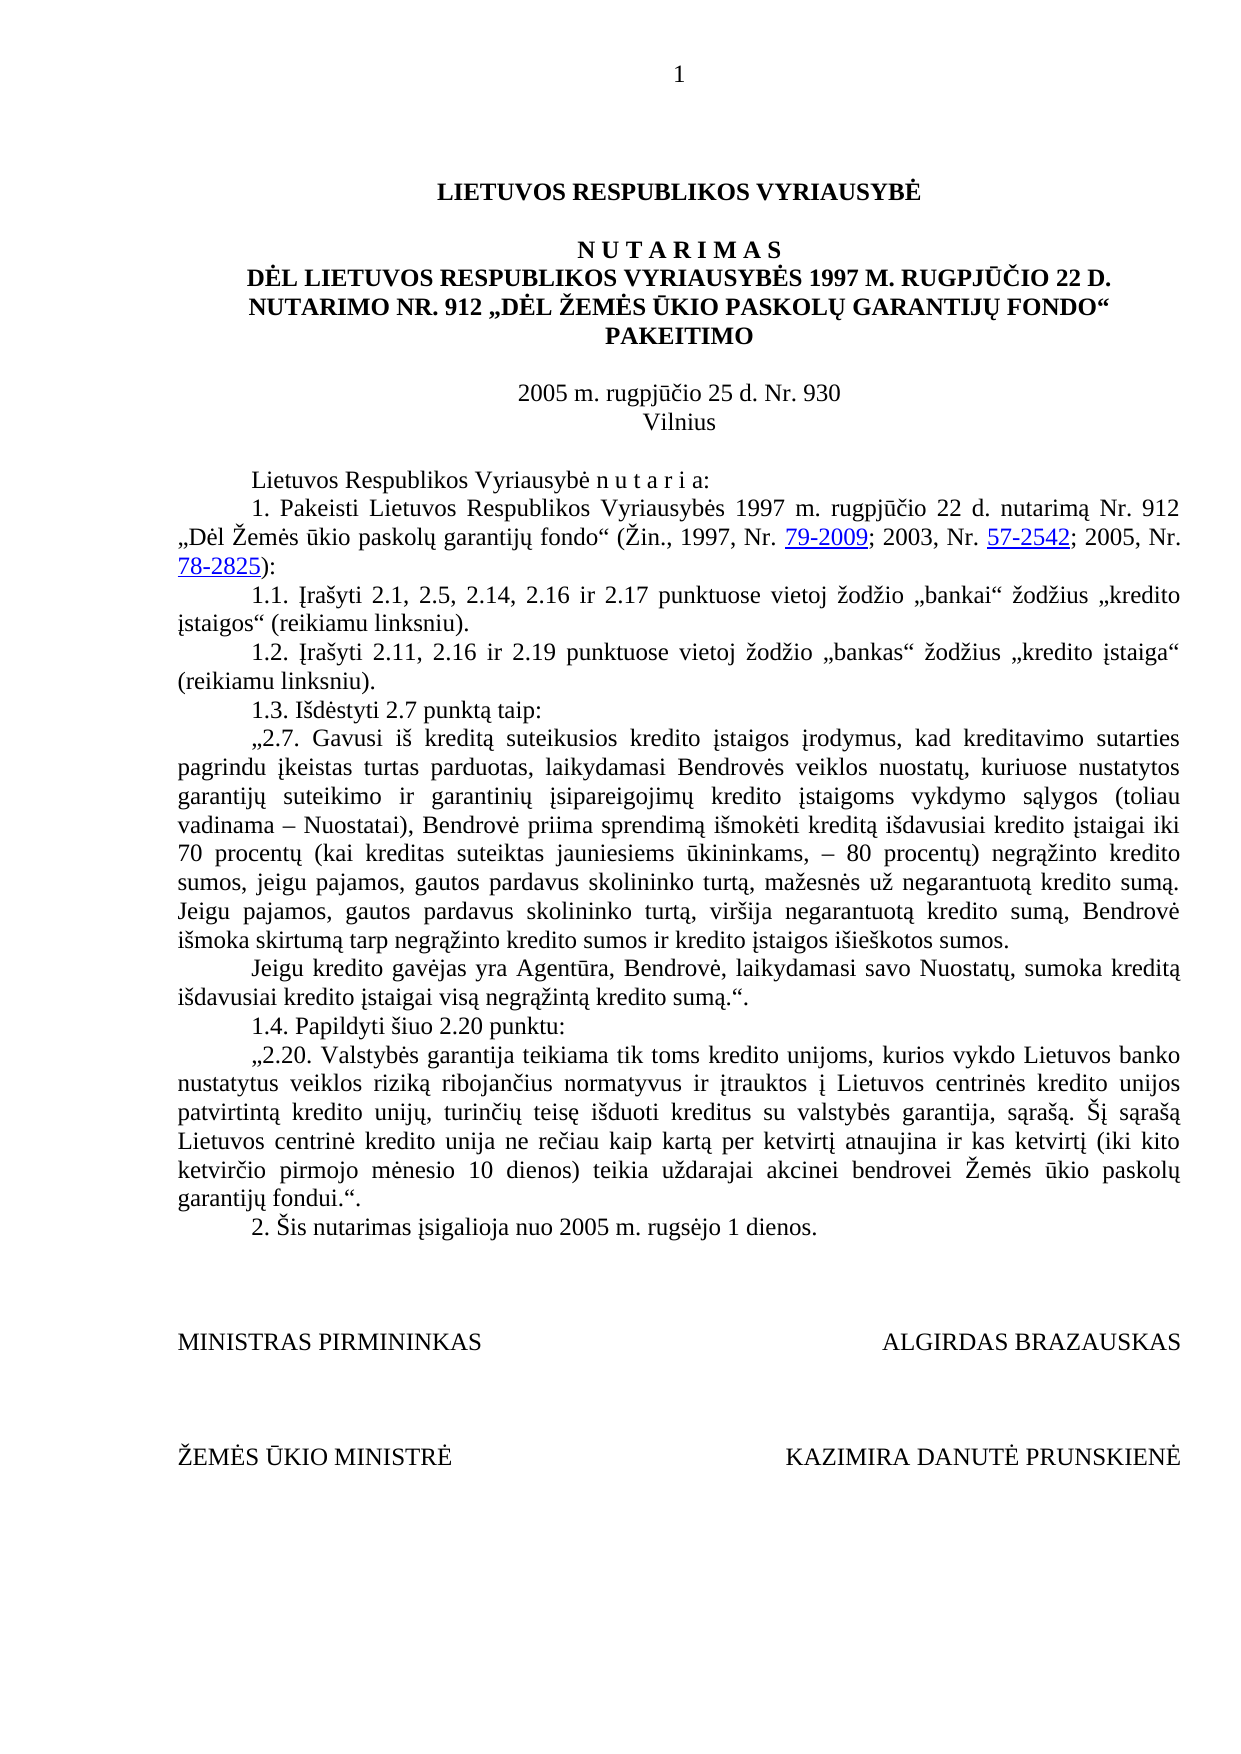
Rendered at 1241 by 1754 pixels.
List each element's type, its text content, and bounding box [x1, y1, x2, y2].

text „2.7. Gavusi iš kreditą suteikusios kredito įstaigos įrodymus, kad kreditavimo sutarties pagrindu įkeistas turtas parduotas, laikydamasi Bendrovės veiklos nuostatų, kuriuose nustatytos garantijų suteikimo ir garantinių įsipareigojimų kredito įstaigoms vykdymo sąlygos (toliau vadinama – Nuostatai), Bendrovė priima sprendimą išmokėti kreditą išdavusiai kredito įstaigai iki 70 procentų (kai kreditas suteiktas jauniesiems ūkininkams, – 80 procentų) negrąžinto kredito sumos, jeigu pajamos, gautos pardavus skolininko turtą, mažesnės už negarantuotą kredito sumą. Jeigu pajamos, gautos pardavus skolininko turtą, viršija negarantuotą kredito sumą, Bendrovė išmoka skirtumą tarp negrąžinto kredito sumos ir kredito įstaigos išieškotos sumos. [177, 723, 1181, 953]
text 2. Šis nutarimas įsigalioja nuo 2005 m. rugsėjo 1 dienos. [177, 1212, 1181, 1241]
text 1.1. Įrašyti 2.1, 2.5, 2.14, 2.16 ir 2.17 punktuose vietoj žodžio „bankai“ žodžius „kredito įstaigos“ (reikiamu linksniu). [177, 580, 1181, 637]
text DĖL LIETUVOS RESPUBLIKOS VYRIAUSYBĖS 1997 M. RUGPJŪČIO 22 D. NUTARIMO NR. 912 „DĖL ŽEMĖS ŪKIO PASKOLŲ GARANTIJŲ FONDO“ PAKEITIMO [177, 263, 1181, 350]
text 1. Pakeisti Lietuvos Respublikos Vyriausybės 1997 m. rugpjūčio 22 d. nutarimą Nr. 912 „Dėl Žemės ūkio paskolų garantijų fondo“ (Žin., 1997, Nr. 79-2009; 2003, Nr. 57-2542; 2005, Nr. 78-2825): [177, 493, 1181, 580]
text 1.3. Išdėstyti 2.7 punktą taip: [177, 695, 1181, 723]
text 1.2. Įrašyti 2.11, 2.16 ir 2.19 punktuose vietoj žodžio „bankas“ žodžius „kredito įstaiga“ (reikiamu linksniu). [177, 637, 1181, 695]
text N U T A R I M A S [177, 235, 1181, 263]
text Jeigu kredito gavėjas yra Agentūra, Bendrovė, laikydamasi savo Nuostatų, sumoka kreditą išdavusiai kredito įstaigai visą negrąžintą kredito sumą.“. [177, 953, 1181, 1011]
text 2005 m. rugpjūčio 25 d. Nr. 930 [177, 378, 1181, 407]
text ŽEMĖS ŪKIO MINISTRĖ KAZIMIRA DANUTĖ PRUNSKIENĖ [177, 1442, 1181, 1471]
text Lietuvos Respublikos Vyriausybė nutaria: [177, 465, 1181, 493]
text MINISTRAS PIRMININKAS ALGIRDAS BRAZAUSKAS [177, 1327, 1181, 1356]
text 1.4. Papildyti šiuo 2.20 punktu: [177, 1011, 1181, 1040]
text Vilnius [177, 407, 1181, 436]
text LIETUVOS RESPUBLIKOS VYRIAUSYBĖ [177, 177, 1181, 206]
text „2.20. Valstybės garantija teikiama tik toms kredito unijoms, kurios vykdo Lietuvos banko nustatytus veiklos riziką ribojančius normatyvus ir įtrauktos į Lietuvos centrinės kredito unijos patvirtintą kredito unijų, turinčių teisę išduoti kreditus su valstybės garantija, sąrašą. Šį sąrašą Lietuvos centrinė kredito unija ne rečiau kaip kartą per ketvirtį atnaujina ir kas ketvirtį (iki kito ketvirčio pirmojo mėnesio 10 dienos) teikia uždarajai akcinei bendrovei Žemės ūkio paskolų garantijų fondui.“. [177, 1040, 1181, 1212]
